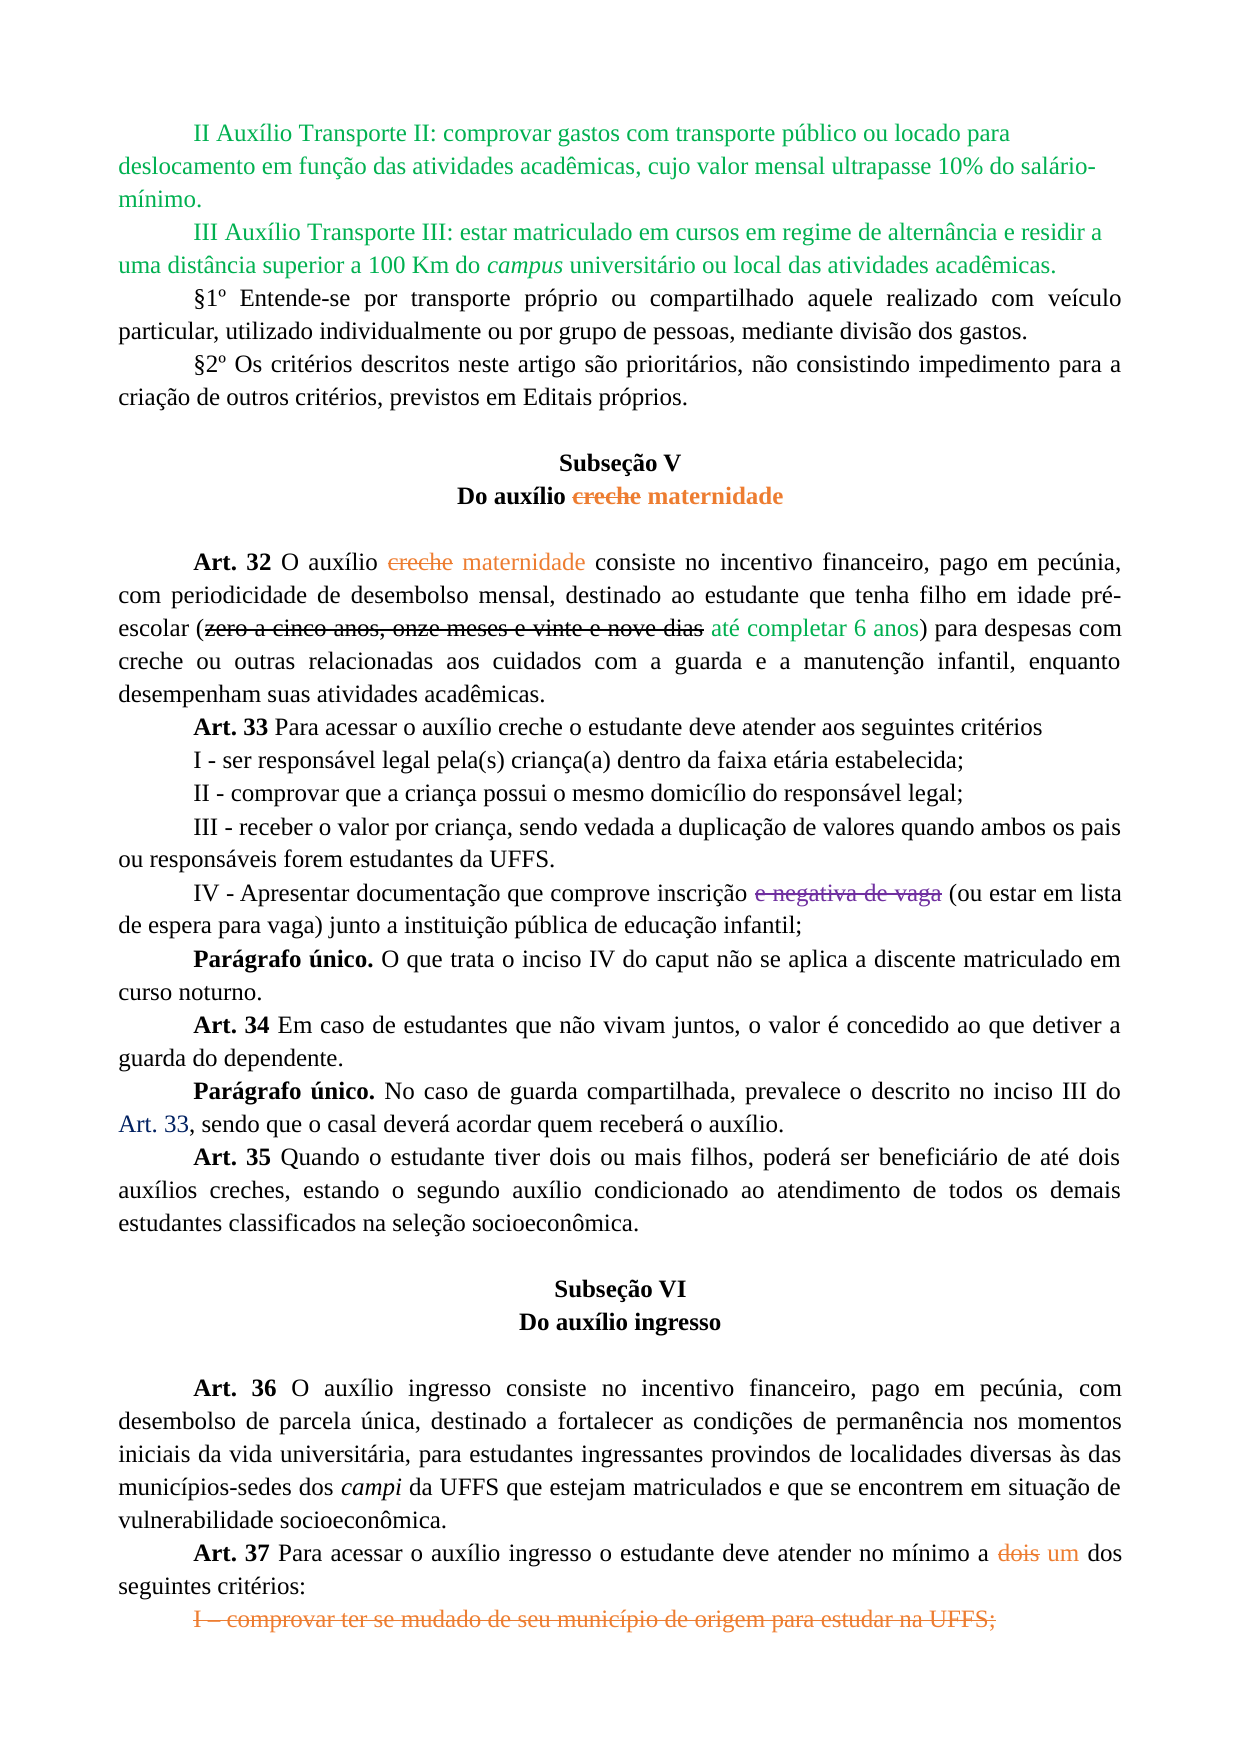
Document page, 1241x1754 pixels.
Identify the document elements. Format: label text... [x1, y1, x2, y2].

text I – comprovar ter se mudado de seu município de origem para estudar na UFFS; [118, 1604, 1122, 1633]
text Subseção V [118, 448, 1122, 477]
text §2º Os critérios descritos neste artigo são prioritários, não consistindo impedimento para a criação de outros critérios, previstos em Editais próprios. [118, 349, 1122, 411]
text Art. 37 Para acessar o auxílio ingresso o estudante deve atender no mínimo a dois um dos seguintes critérios: [118, 1538, 1122, 1600]
text Subseção VI [118, 1274, 1122, 1303]
text III - receber o valor por criança, sendo vedada a duplicação de valores quando ambos os pais ou responsáveis forem estudantes da UFFS. [118, 812, 1122, 873]
text IV - Apresentar documentação que comprove inscrição e negativa de vaga (ou estar em lista de espera para vaga) junto a instituição pública de educação infantil; [118, 878, 1122, 939]
text Do auxílio ingresso [118, 1307, 1122, 1336]
text II - comprovar que a criança possui o mesmo domicílio do responsável legal; [118, 778, 1122, 807]
text Art. 33 Para acessar o auxílio creche o estudante deve atender aos seguintes critérios [118, 712, 1122, 741]
text Art. 35 Quando o estudante tiver dois ou mais filhos, poderá ser beneficiário de até dois auxílios creches, estando o segundo auxílio condicionado ao atendimento de todos os demais estudantes classificados na seleção socioeconômica. [118, 1142, 1122, 1237]
text Art. 32 O auxílio creche maternidade consiste no incentivo financeiro, pago em pecúnia, com periodicidade de desembolso mensal, destinado ao estudante que tenha filho em idade pré-escolar (zero a cinco anos, onze meses e vinte e nove dias até completar 6 anos) para despesas com creche ou outras relacionadas aos cuidados com a guarda e a manutenção infantil, enquanto desempenham suas atividades acadêmicas. [118, 547, 1122, 708]
text Parágrafo único. No caso de guarda compartilhada, prevalece o descrito no inciso III do Art. 33, sendo que o casal deverá acordar quem receberá o auxílio. [118, 1076, 1122, 1137]
text I - ser responsável legal pela(s) criança(a) dentro da faixa etária estabelecida; [118, 746, 1122, 774]
text §1º Entende-se por transporte próprio ou compartilhado aquele realizado com veículo particular, utilizado individualmente ou por grupo de pessoas, mediante divisão dos gastos. [118, 283, 1122, 345]
text III Auxílio Transporte III: estar matriculado em cursos em regime de alternância e residir a uma distância superior a 100 Km do campus universitário ou local das atividades acadêmicas. [118, 217, 1122, 279]
text Art. 34 Em caso de estudantes que não vivam juntos, o valor é concedido ao que detiver a guarda do dependente. [118, 1010, 1122, 1071]
text Art. 36 O auxílio ingresso consiste no incentivo financeiro, pago em pecúnia, com desembolso de parcela única, destinado a fortalecer as condições de permanência nos momentos iniciais da vida universitária, para estudantes ingressantes provindos de localidades diversas às das municípios-sedes dos campi da UFFS que estejam matriculados e que se encontrem em situação de vulnerabilidade socioeconômica. [118, 1373, 1122, 1534]
text Do auxílio creche maternidade [118, 481, 1122, 510]
text II Auxílio Transporte II: comprovar gastos com transporte público ou locado para deslocamento em função das atividades acadêmicas, cujo valor mensal ultrapasse 10% do salário-mínimo. [118, 118, 1122, 213]
text Parágrafo único. O que trata o inciso IV do caput não se aplica a discente matriculado em curso noturno. [118, 944, 1122, 1005]
